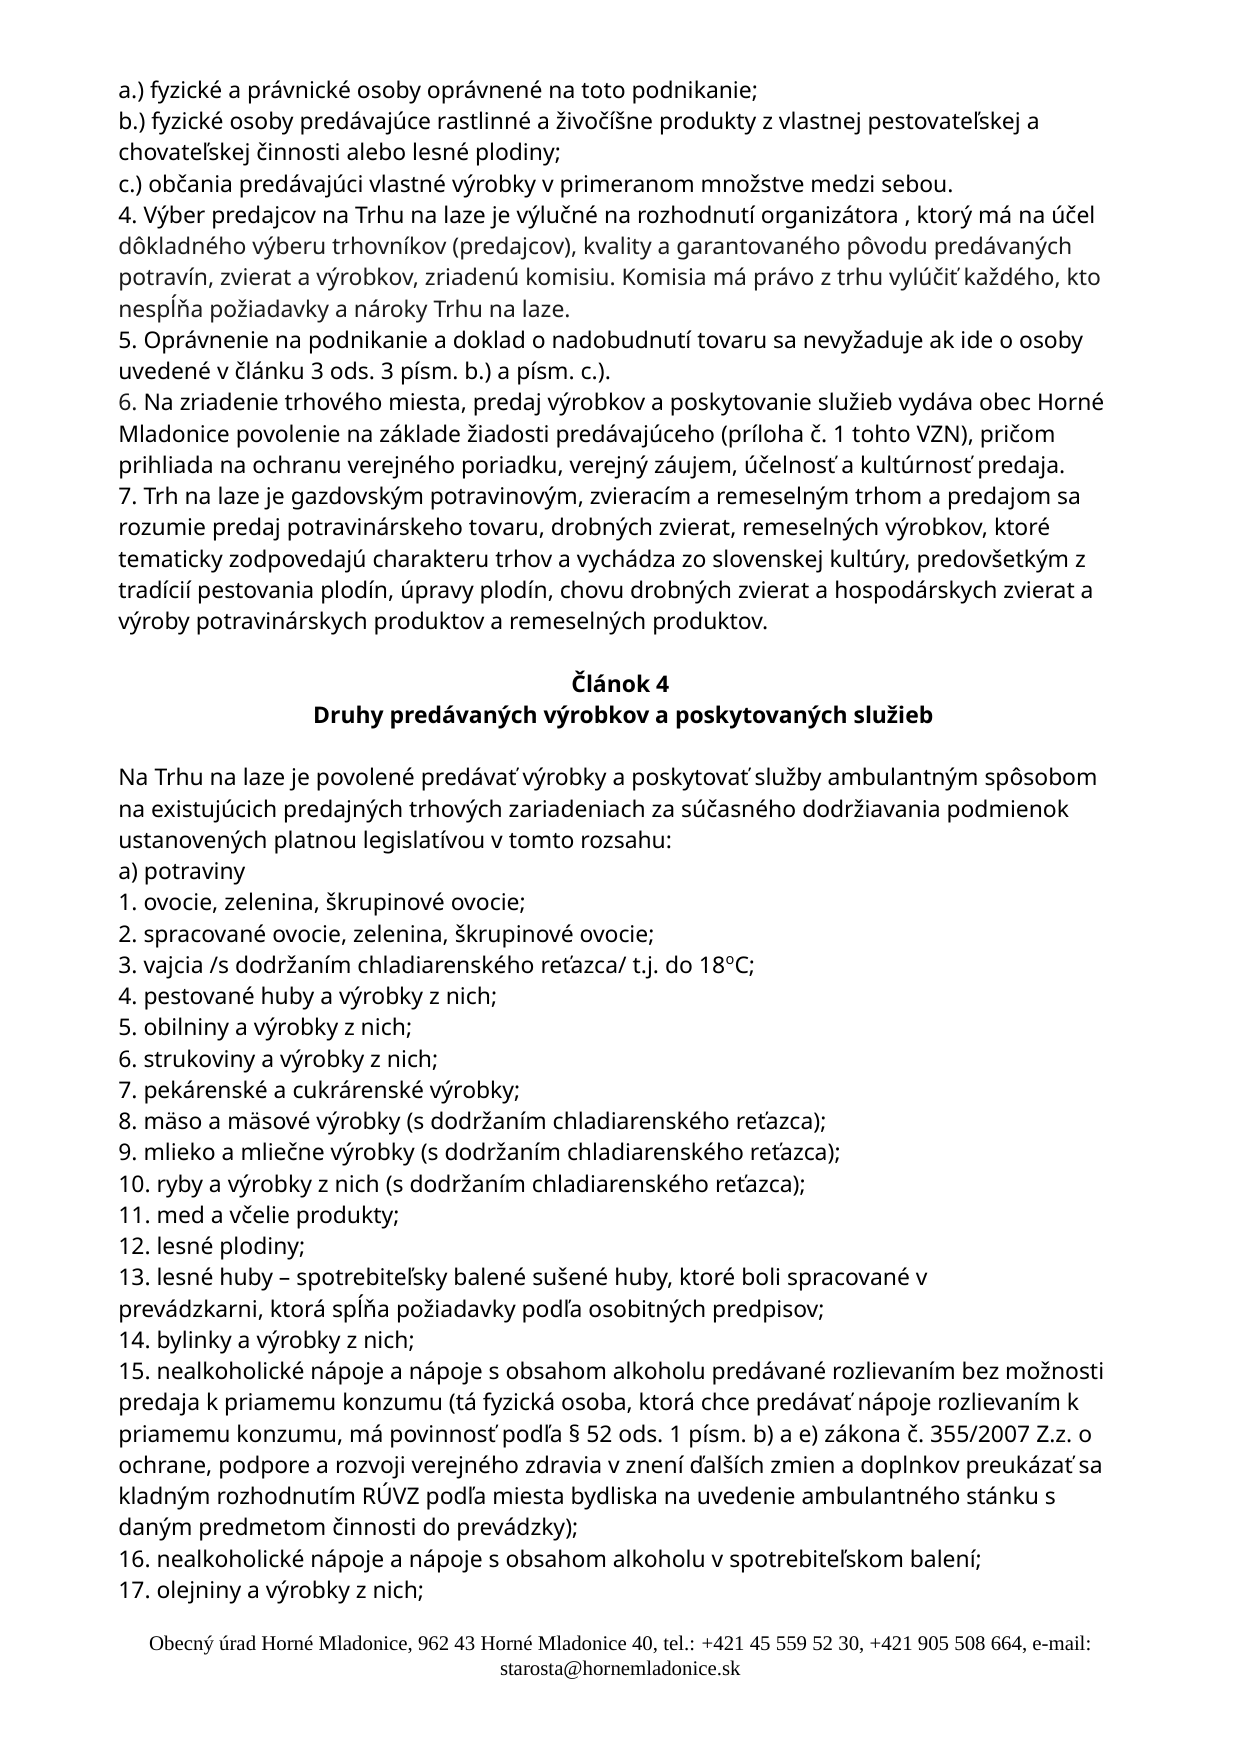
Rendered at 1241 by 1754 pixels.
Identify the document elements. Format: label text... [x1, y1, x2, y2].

text Druhy predávaných výrobkov a poskytovaných služieb [118, 699, 1122, 730]
text prevádzkarni, ktorá spĺňa požiadavky podľa osobitných predpisov; [118, 1292, 1122, 1324]
text c.) občania predávajúci vlastné výrobky v primeranom množstve medzi sebou. [118, 167, 1122, 199]
text 3. vajcia /s dodržaním chladiarenského reťazca/ t.j. do 18oC; [118, 949, 1122, 980]
text 2. spracované ovocie, zelenina, škrupinové ovocie; [118, 917, 1122, 949]
text a.) fyzické a právnické osoby oprávnené na toto podnikanie; [118, 74, 1122, 105]
text 16. nealkoholické nápoje a nápoje s obsahom alkoholu v spotrebiteľskom balení; [118, 1542, 1122, 1574]
text 13. lesné huby – spotrebiteľsky balené sušené huby, ktoré boli spracované v [118, 1261, 1122, 1292]
text kladným rozhodnutím RÚVZ podľa miesta bydliska na uvedenie ambulantného stánku s daným predmetom činnosti do prevádzky); [118, 1480, 1122, 1542]
text 8. mäso a mäsové výrobky (s dodržaním chladiarenského reťazca); [118, 1105, 1122, 1136]
text 7. Trh na laze je gazdovským potravinovým, zvieracím a remeselným trhom a predajom sa rozumie predaj potravinárskeho tovaru, drobných zvierat, remeselných výrobkov, ktoré tematicky zodpovedajú charakteru trhov a vychádza zo slovenskej kultúry, predovšetkým z tradícií pestovania plodín, úpravy plodín, chovu drobných zvierat a hospodárskych zvierat a výroby potravinárskych produktov a remeselných produktov. [118, 480, 1122, 636]
text 1. ovocie, zelenina, škrupinové ovocie; [118, 886, 1122, 917]
text 4. Výber predajcov na Trhu na laze je výlučné na rozhodnutí organizátora , ktorý má na účel dôkladného výberu trhovníkov (predajcov), kvality a garantovaného pôvodu predávaných potravín, zvierat a výrobkov, zriadenú komisiu. Komisia má právo z trhu vylúčiť každého, kto nespĺňa požiadavky a nároky Trhu na laze. [118, 199, 1122, 324]
text Článok 4 [118, 667, 1122, 699]
text 7. pekárenské a cukrárenské výrobky; [118, 1074, 1122, 1105]
text Na Trhu na laze je povolené predávať výrobky a poskytovať služby ambulantným spôsobom na existujúcich predajných trhových zariadeniach za súčasného dodržiavania podmienok ustanovených platnou legislatívou v tomto rozsahu: [118, 761, 1122, 855]
text 11. med a včelie produkty; [118, 1199, 1122, 1230]
text 6. strukoviny a výrobky z nich; [118, 1042, 1122, 1074]
text 15. nealkoholické nápoje a nápoje s obsahom alkoholu predávané rozlievaním bez možnosti predaja k priamemu konzumu (tá fyzická osoba, ktorá chce predávať nápoje rozlievaním k priamemu konzumu, má povinnosť podľa § 52 ods. 1 písm. b) a e) zákona č. 355/2007 Z.z. o ochrane, podpore a rozvoji verejného zdravia v znení ďalších zmien a doplnkov preukázať sa [118, 1355, 1122, 1480]
text 10. ryby a výrobky z nich (s dodržaním chladiarenského reťazca); [118, 1167, 1122, 1199]
text 14. bylinky a výrobky z nich; [118, 1324, 1122, 1355]
text 9. mlieko a mliečne výrobky (s dodržaním chladiarenského reťazca); [118, 1136, 1122, 1167]
text b.) fyzické osoby predávajúce rastlinné a živočíšne produkty z vlastnej pestovateľskej a chovateľskej činnosti alebo lesné plodiny; [118, 105, 1122, 167]
text a) potraviny [118, 855, 1122, 886]
text 17. olejniny a výrobky z nich; [118, 1574, 1122, 1605]
text uvedené v článku 3 ods. 3 písm. b.) a písm. c.). [118, 355, 1122, 386]
text 12. lesné plodiny; [118, 1230, 1122, 1261]
text 6. Na zriadenie trhového miesta, predaj výrobkov a poskytovanie služieb vydáva obec Horné Mladonice povolenie na základe žiadosti predávajúceho (príloha č. 1 tohto VZN), pričom prihliada na ochranu verejného poriadku, verejný záujem, účelnosť a kultúrnosť predaja. [118, 386, 1122, 480]
text 4. pestované huby a výrobky z nich; [118, 980, 1122, 1011]
text 5. obilniny a výrobky z nich; [118, 1011, 1122, 1042]
text 5. Oprávnenie na podnikanie a doklad o nadobudnutí tovaru sa nevyžaduje ak ide o osoby [118, 324, 1122, 355]
